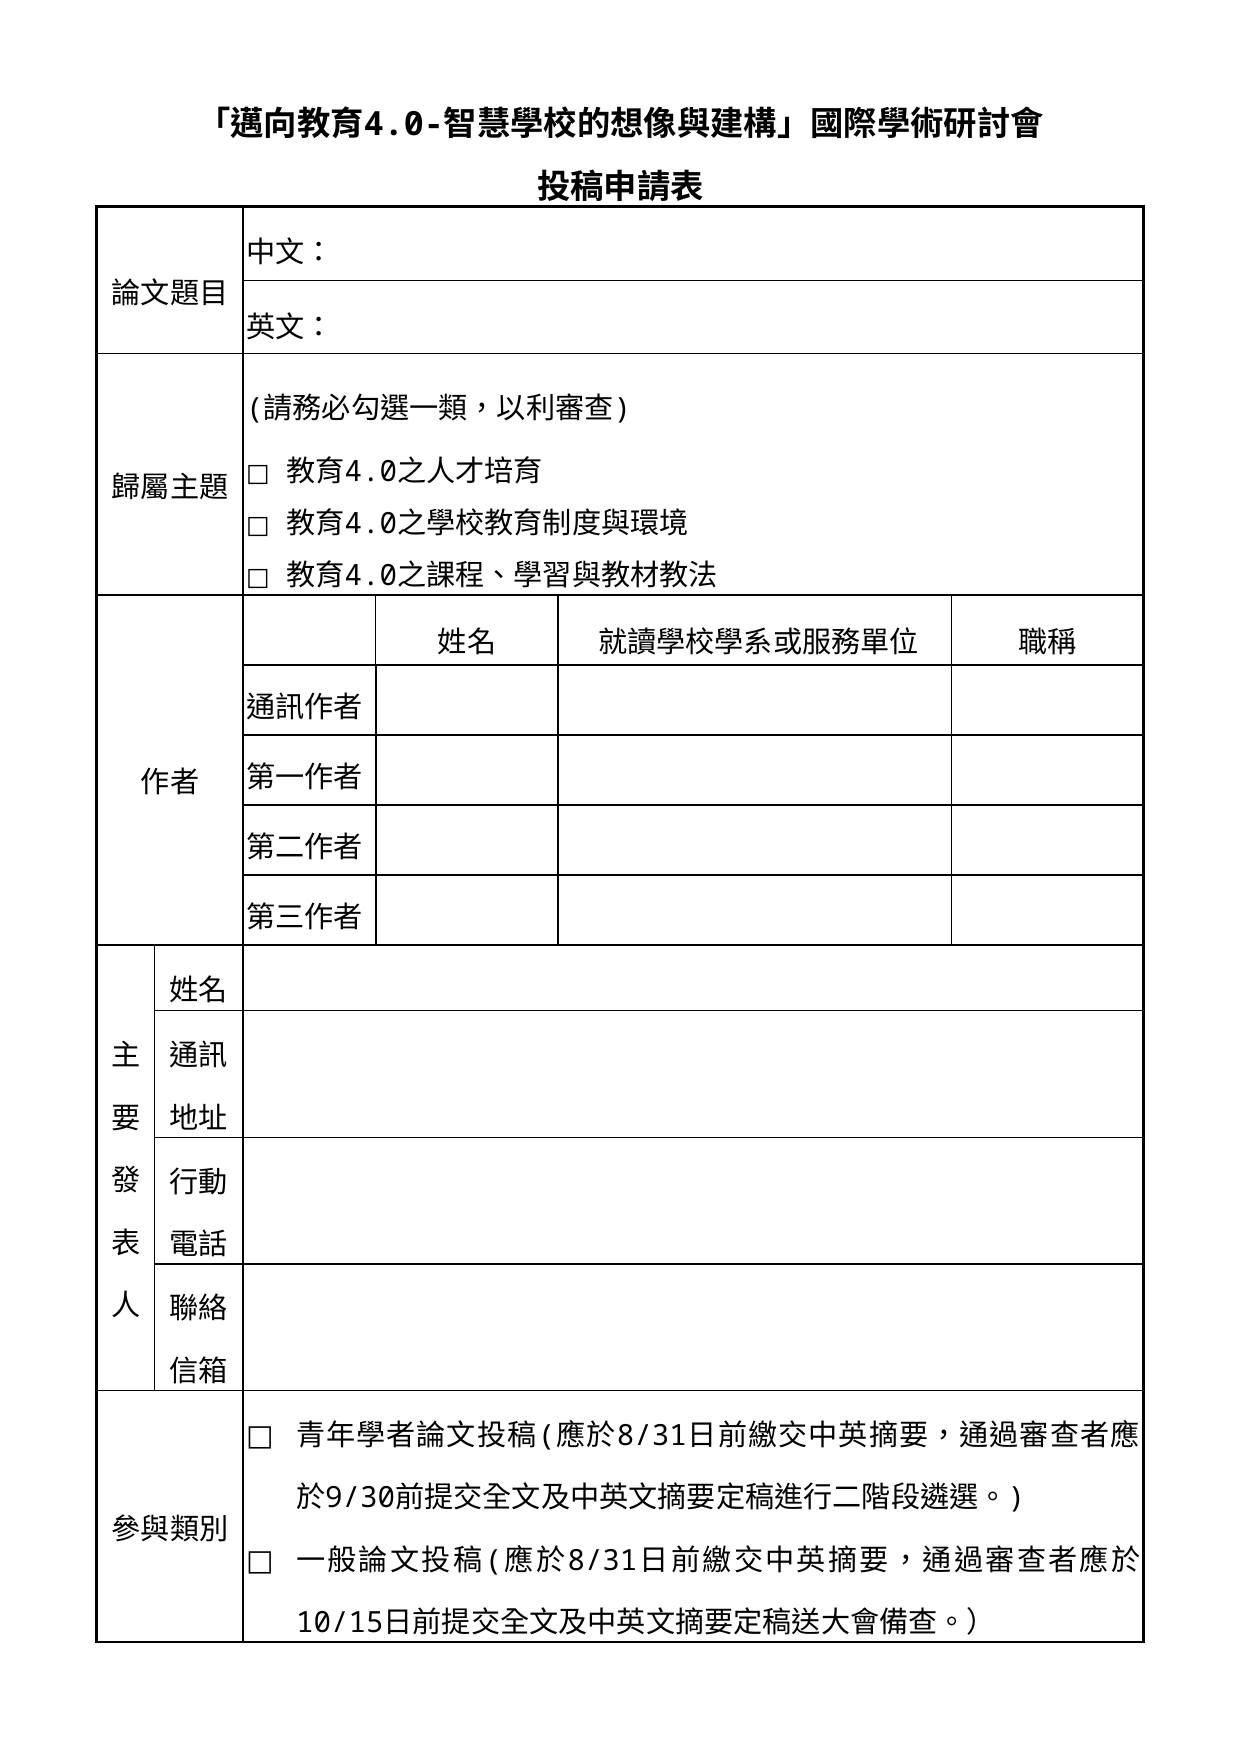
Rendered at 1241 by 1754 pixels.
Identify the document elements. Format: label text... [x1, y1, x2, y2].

table_header 論文題目 [98, 208, 242, 353]
table_cell 聯絡信箱 [155, 1265, 242, 1389]
table_cell 就讀學校學系或服務單位 [559, 596, 951, 664]
table_cell [377, 876, 557, 944]
table_cell 英文： [244, 281, 1142, 353]
table_cell [952, 666, 1142, 734]
table_cell [377, 736, 557, 804]
table_cell [559, 806, 951, 874]
table_cell 第一作者 [244, 736, 375, 804]
table_cell 作者 [98, 596, 242, 944]
table_cell 通訊 地址 [155, 1011, 242, 1136]
table_cell 姓名 [376, 596, 557, 664]
table_cell [377, 666, 557, 734]
table_cell [244, 1265, 1142, 1389]
table_cell [244, 596, 375, 664]
table_cell [952, 806, 1142, 874]
table_cell 姓名 [155, 946, 242, 1010]
table_cell [559, 736, 951, 804]
table_cell [244, 1138, 1142, 1263]
table_cell 行動電話 [155, 1138, 242, 1263]
table_cell 第三作者 [244, 876, 375, 944]
table_cell 歸屬主題 [98, 354, 242, 594]
table_cell [377, 806, 557, 874]
table_cell 通訊作者 [244, 666, 375, 734]
table_cell 主要發 表 人 [98, 946, 154, 1389]
table_cell [244, 1011, 1142, 1136]
table_cell [244, 946, 1142, 1010]
text 投稿申請表 [75, 142, 1165, 205]
table_cell [952, 736, 1142, 804]
table_cell [559, 666, 951, 734]
table_cell (請務必勾選一類，以利審查) 教育4.0之人才培育 教育4.0之學校教育制度與環境 教育4.0之課程、學習與教材教法 [244, 354, 1142, 594]
table_cell 第二作者 [244, 806, 375, 874]
table_cell 青年學者論文投稿(應於8/31日前繳交中英摘要，通過審查者應於9/30前提交全文及中英文摘要定稿進行二階段遴選。) 一般論文投稿(應於8/31日前繳交中英摘要，通過審查者應於10/15日前提交全文及中英文摘要定稿送大會備查。） [244, 1391, 1142, 1641]
table_header 中文： [244, 208, 1142, 280]
table_cell [952, 876, 1142, 944]
table_cell 參與類別 [98, 1391, 242, 1641]
table_cell 職稱 [952, 596, 1142, 664]
text 「邁向教育4.0-智慧學校的想像與建構」國際學術研討會 [75, 80, 1165, 142]
table_cell [559, 876, 951, 944]
